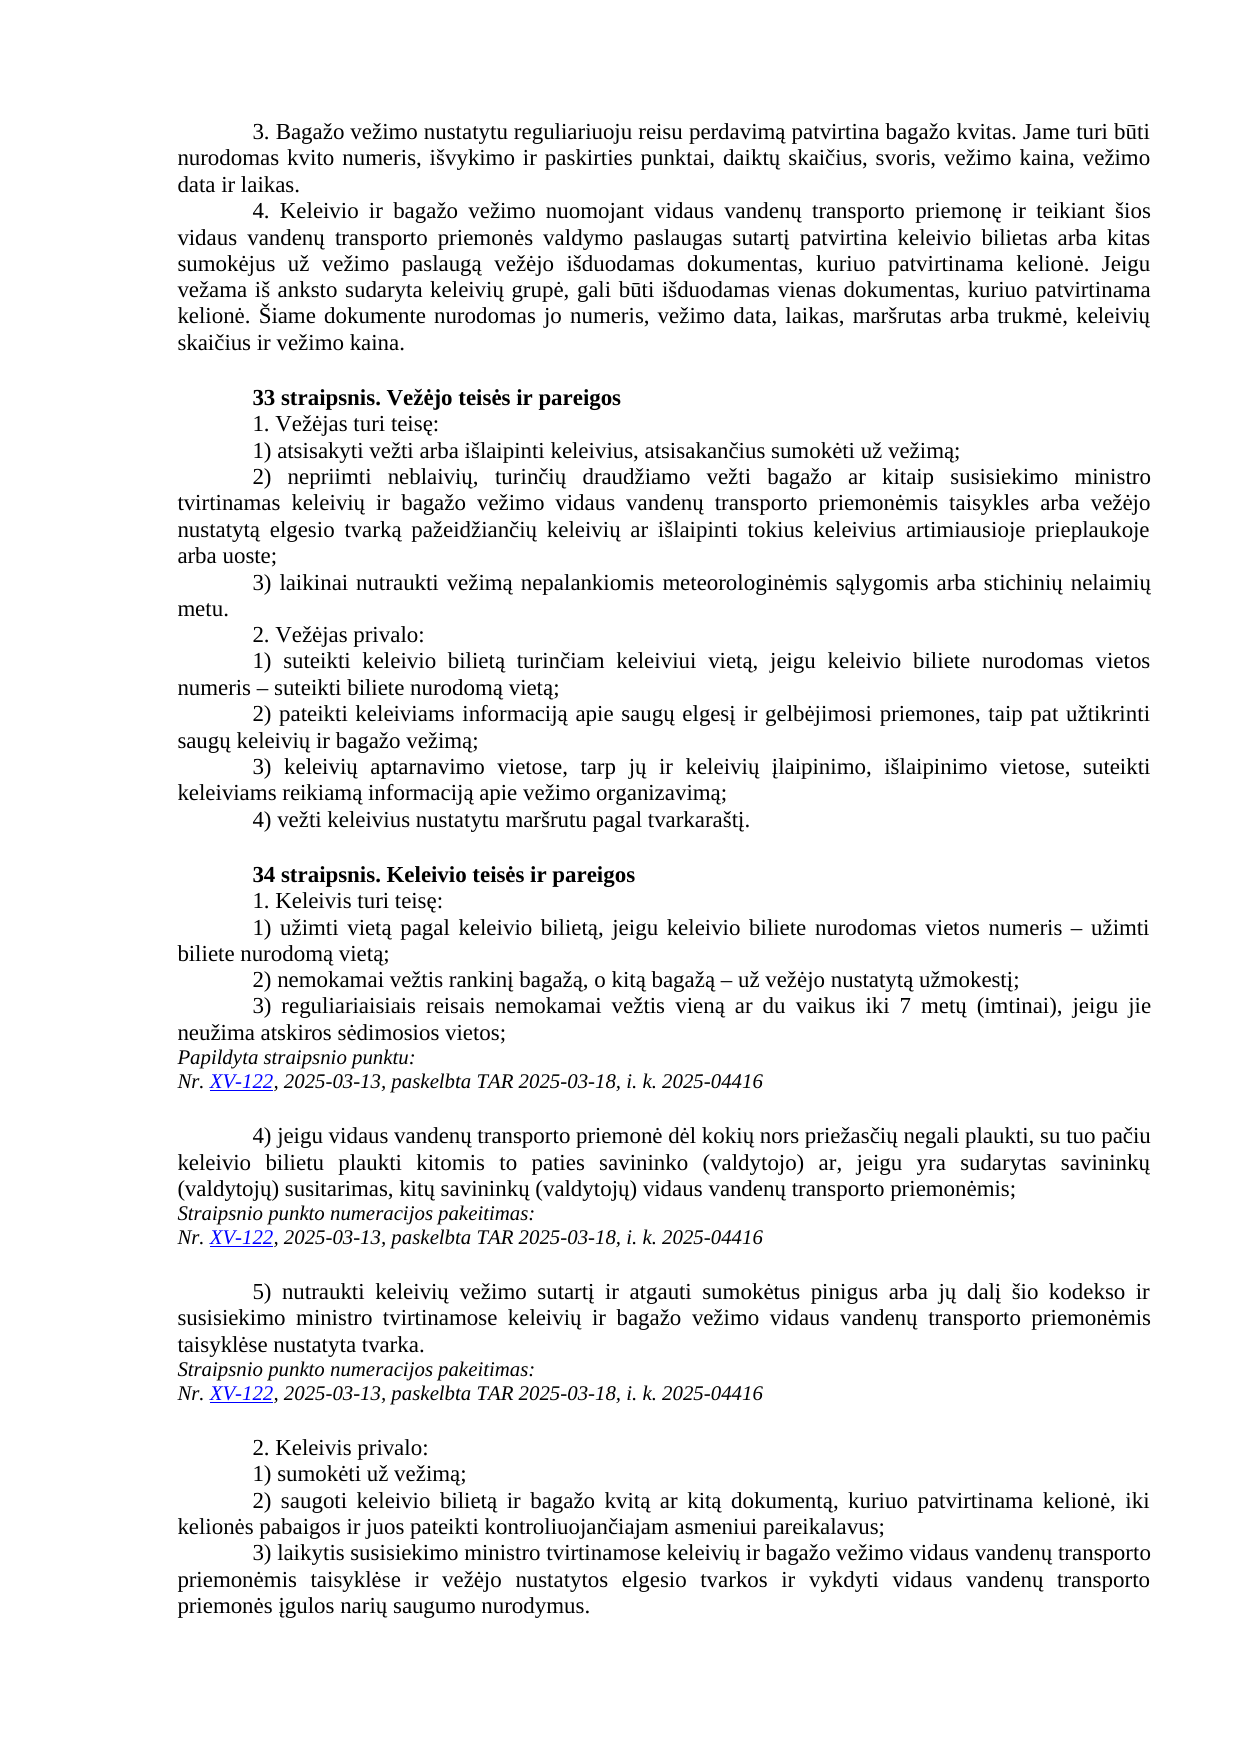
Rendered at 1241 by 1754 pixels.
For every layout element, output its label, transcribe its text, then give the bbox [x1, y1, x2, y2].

text 34 straipsnis. Keleivio teisės ir pareigos [177, 861, 1152, 887]
text Nr. XV-122, 2025-03-13, paskelbta TAR 2025-03-18, i. k. 2025-04416 [177, 1381, 1152, 1405]
text 1) sumokėti už vežimą; [177, 1460, 1152, 1487]
text 3) laikytis susisiekimo ministro tvirtinamose keleivių ir bagažo vežimo vidaus vandenų transporto priemonėmis taisyklėse ir vežėjo nustatytos elgesio tvarkos ir vykdyti vidaus vandenų transporto priemonės įgulos narių saugumo nurodymus. [177, 1539, 1152, 1618]
text 1) užimti vietą pagal keleivio bilietą, jeigu keleivio biliete nurodomas vietos numeris – užimti biliete nurodomą vietą; [177, 913, 1152, 966]
text Nr. XV-122, 2025-03-13, paskelbta TAR 2025-03-18, i. k. 2025-04416 [177, 1069, 1152, 1093]
text 3) laikinai nutraukti vežimą nepalankiomis meteorologinėmis sąlygomis arba stichinių nelaimių metu. [177, 568, 1152, 621]
text 4. Keleivio ir bagažo vežimo nuomojant vidaus vandenų transporto priemonę ir teikiant šios vidaus vandenų transporto priemonės valdymo paslaugas sutartį patvirtina keleivio bilietas arba kitas sumokėjus už vežimo paslaugą vežėjo išduodamas dokumentas, kuriuo patvirtinama kelionė. Jeigu vežama iš anksto sudaryta keleivių grupė, gali būti išduodamas vienas dokumentas, kuriuo patvirtinama kelionė. Šiame dokumente nurodomas jo numeris, vežimo data, laikas, maršrutas arba trukmė, keleivių skaičius ir vežimo kaina. [177, 197, 1152, 355]
text 3) reguliariaisiais reisais nemokamai vežtis vieną ar du vaikus iki 7 metų (imtinai), jeigu jie neužima atskiros sėdimosios vietos; [177, 993, 1152, 1045]
text 1. Keleivis turi teisę: [177, 887, 1152, 913]
text 4) vežti keleivius nustatytu maršrutu pagal tvarkaraštį. [177, 806, 1152, 832]
text 2) nepriimti neblaivių, turinčių draudžiamo vežti bagažo ar kitaip susisiekimo ministro tvirtinamas keleivių ir bagažo vežimo vidaus vandenų transporto priemonėmis taisykles arba vežėjo nustatytą elgesio tvarką pažeidžiančių keleivių ar išlaipinti tokius keleivius artimiausioje prieplaukoje arba uoste; [177, 463, 1152, 568]
text 2. Vežėjas privalo: [177, 621, 1152, 648]
text Straipsnio punkto numeracijos pakeitimas: [177, 1357, 1152, 1381]
text 3. Bagažo vežimo nustatytu reguliariuoju reisu perdavimą patvirtina bagažo kvitas. Jame turi būti nurodomas kvito numeris, išvykimo ir paskirties punktai, daiktų skaičius, svoris, vežimo kaina, vežimo data ir laikas. [177, 118, 1152, 197]
text 2) saugoti keleivio bilietą ir bagažo kvitą ar kitą dokumentą, kuriuo patvirtinama kelionė, iki kelionės pabaigos ir juos pateikti kontroliuojančiajam asmeniui pareikalavus; [177, 1487, 1152, 1539]
text Nr. XV-122, 2025-03-13, paskelbta TAR 2025-03-18, i. k. 2025-04416 [177, 1225, 1152, 1249]
text Papildyta straipsnio punktu: [177, 1045, 1152, 1069]
text 5) nutraukti keleivių vežimo sutartį ir atgauti sumokėtus pinigus arba jų dalį šio kodekso ir susisiekimo ministro tvirtinamose keleivių ir bagažo vežimo vidaus vandenų transporto priemonėmis taisyklėse nustatyta tvarka. [177, 1278, 1152, 1357]
text 3) keleivių aptarnavimo vietose, tarp jų ir keleivių įlaipinimo, išlaipinimo vietose, suteikti keleiviams reikiamą informaciją apie vežimo organizavimą; [177, 753, 1152, 806]
text 33 straipsnis. Vežėjo teisės ir pareigos [177, 384, 1152, 410]
text 4) jeigu vidaus vandenų transporto priemonė dėl kokių nors priežasčių negali plaukti, su tuo pačiu keleivio bilietu plaukti kitomis to paties savininko (valdytojo) ar, jeigu yra sudarytas savininkų (valdytojų) susitarimas, kitų savininkų (valdytojų) vidaus vandenų transporto priemonėmis; [177, 1122, 1152, 1201]
text 1) suteikti keleivio bilietą turinčiam keleiviui vietą, jeigu keleivio biliete nurodomas vietos numeris – suteikti biliete nurodomą vietą; [177, 648, 1152, 700]
text Straipsnio punkto numeracijos pakeitimas: [177, 1201, 1152, 1225]
text 1. Vežėjas turi teisę: [177, 410, 1152, 437]
text 2) pateikti keleiviams informaciją apie saugų elgesį ir gelbėjimosi priemones, taip pat užtikrinti saugų keleivių ir bagažo vežimą; [177, 700, 1152, 753]
text 2) nemokamai vežtis rankinį bagažą, o kitą bagažą – už vežėjo nustatytą užmokestį; [177, 966, 1152, 993]
text 2. Keleivis privalo: [177, 1434, 1152, 1460]
text 1) atsisakyti vežti arba išlaipinti keleivius, atsisakančius sumokėti už vežimą; [177, 437, 1152, 463]
